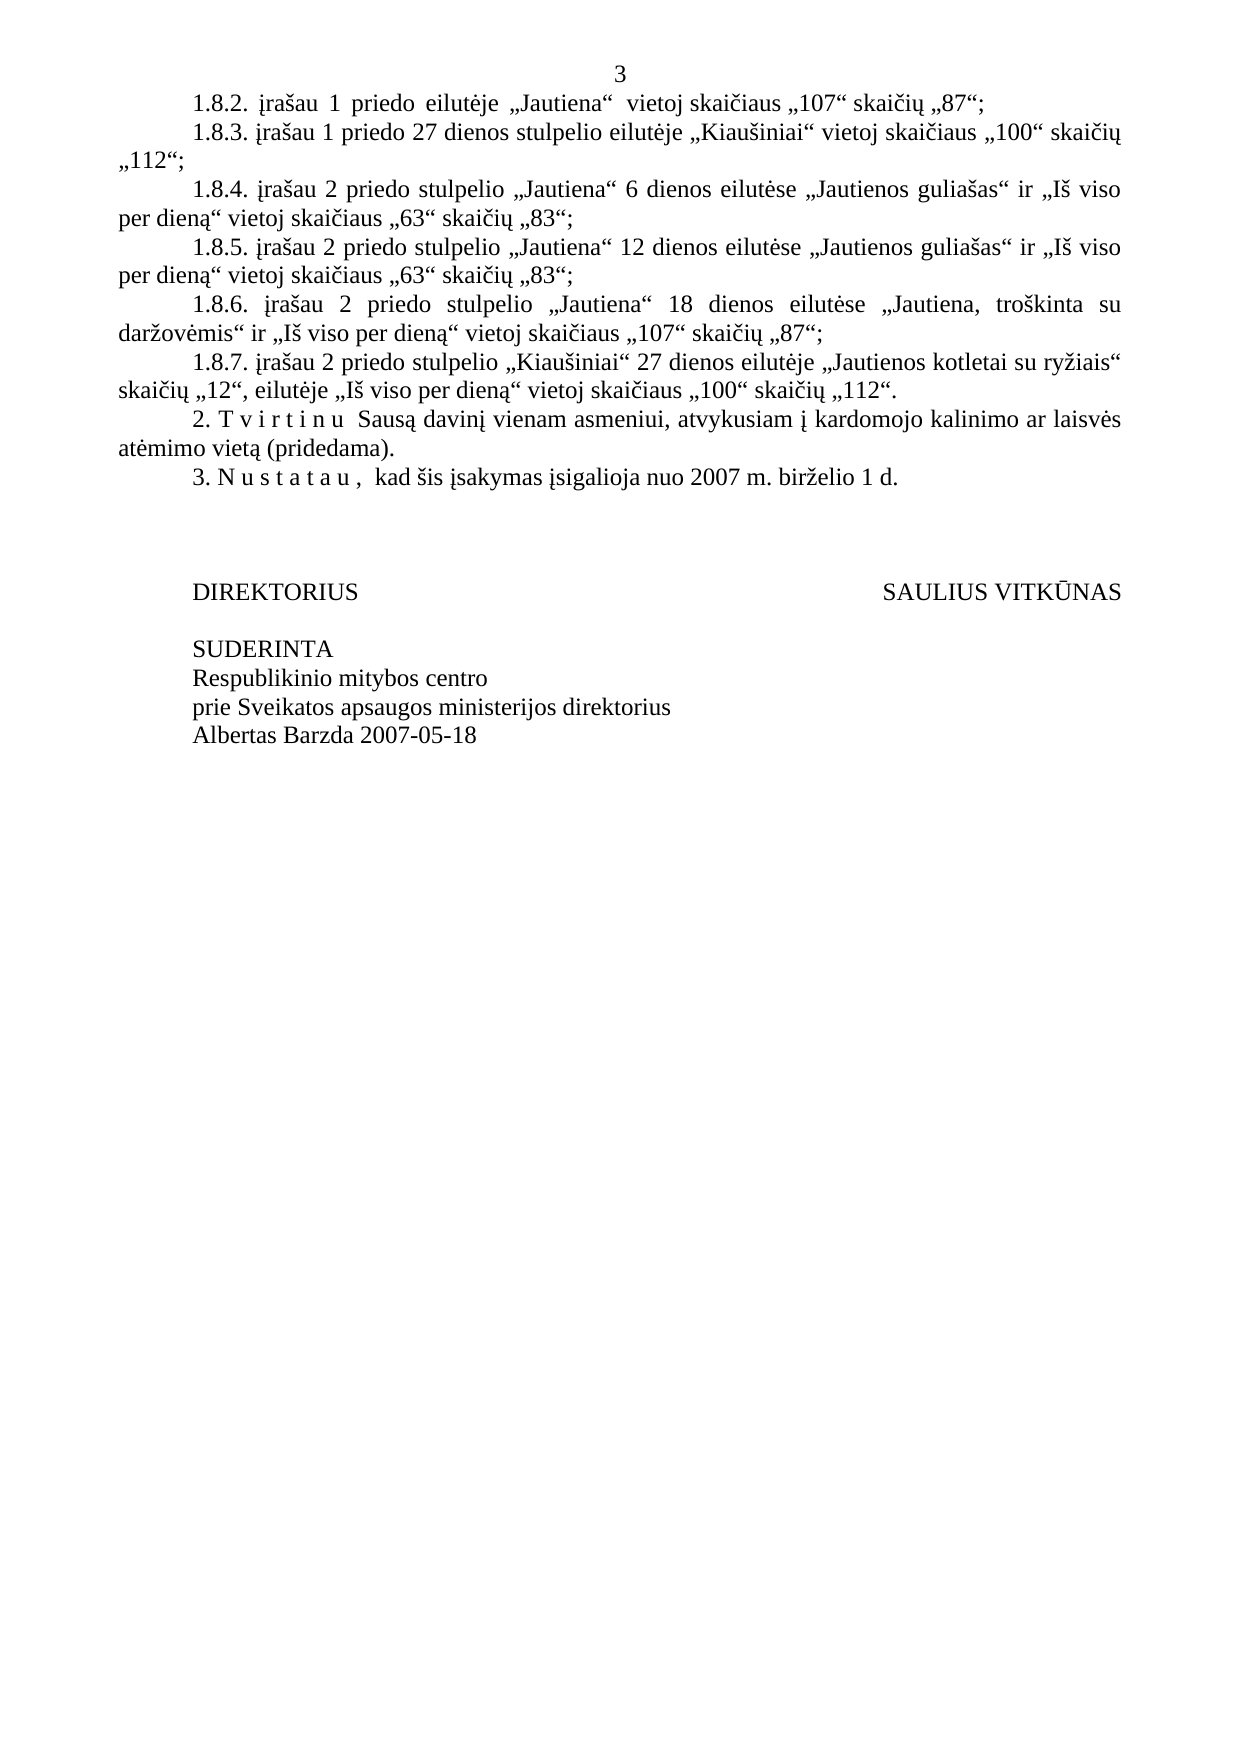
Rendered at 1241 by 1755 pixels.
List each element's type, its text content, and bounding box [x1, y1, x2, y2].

text 1.8.3. įrašau 1 priedo 27 dienos stulpelio eilutėje „Kiaušiniai“ vietoj skaičiaus „100“ skaičių „112“; [118, 117, 1122, 174]
text Respublikinio mitybos centro [118, 663, 1122, 692]
text 1.8.5. įrašau 2 priedo stulpelio „Jautiena“ 12 dienos eilutėse „Jautienos guliašas“ ir „Iš viso per dieną“ vietoj skaičiaus „63“ skaičių „83“; [118, 232, 1122, 289]
text 1.8.2. įrašau 1 priedo eilutėje „Jautiena“ vietoj skaičiaus „107“ skaičių „87“; [118, 88, 1122, 117]
text DIREKTORIUS SAULIUS VITKŪNAS [118, 577, 1122, 605]
text 1.8.4. įrašau 2 priedo stulpelio „Jautiena“ 6 dienos eilutėse „Jautienos guliašas“ ir „Iš viso per dieną“ vietoj skaičiaus „63“ skaičių „83“; [118, 174, 1122, 232]
text Albertas Barzda 2007-05-18 [118, 720, 1122, 749]
text 1.8.7. įrašau 2 priedo stulpelio „Kiaušiniai“ 27 dienos eilutėje „Jautienos kotletai su ryžiais“ skaičių „12“, eilutėje „Iš viso per dieną“ vietoj skaičiaus „100“ skaičių „112“. [118, 347, 1122, 404]
text prie Sveikatos apsaugos ministerijos direktorius [118, 692, 1122, 720]
text 3. Nustatau, kad šis įsakymas įsigalioja nuo 2007 m. birželio 1 d. [118, 462, 1122, 490]
text 2. Tvirtinu Sausą davinį vienam asmeniui, atvykusiam į kardomojo kalinimo ar laisvės atėmimo vietą (pridedama). [118, 404, 1122, 462]
text SUDERINTA [118, 634, 1122, 663]
text 1.8.6. įrašau 2 priedo stulpelio „Jautiena“ 18 dienos eilutėse „Jautiena, troškinta su daržovėmis“ ir „Iš viso per dieną“ vietoj skaičiaus „107“ skaičių „87“; [118, 289, 1122, 347]
